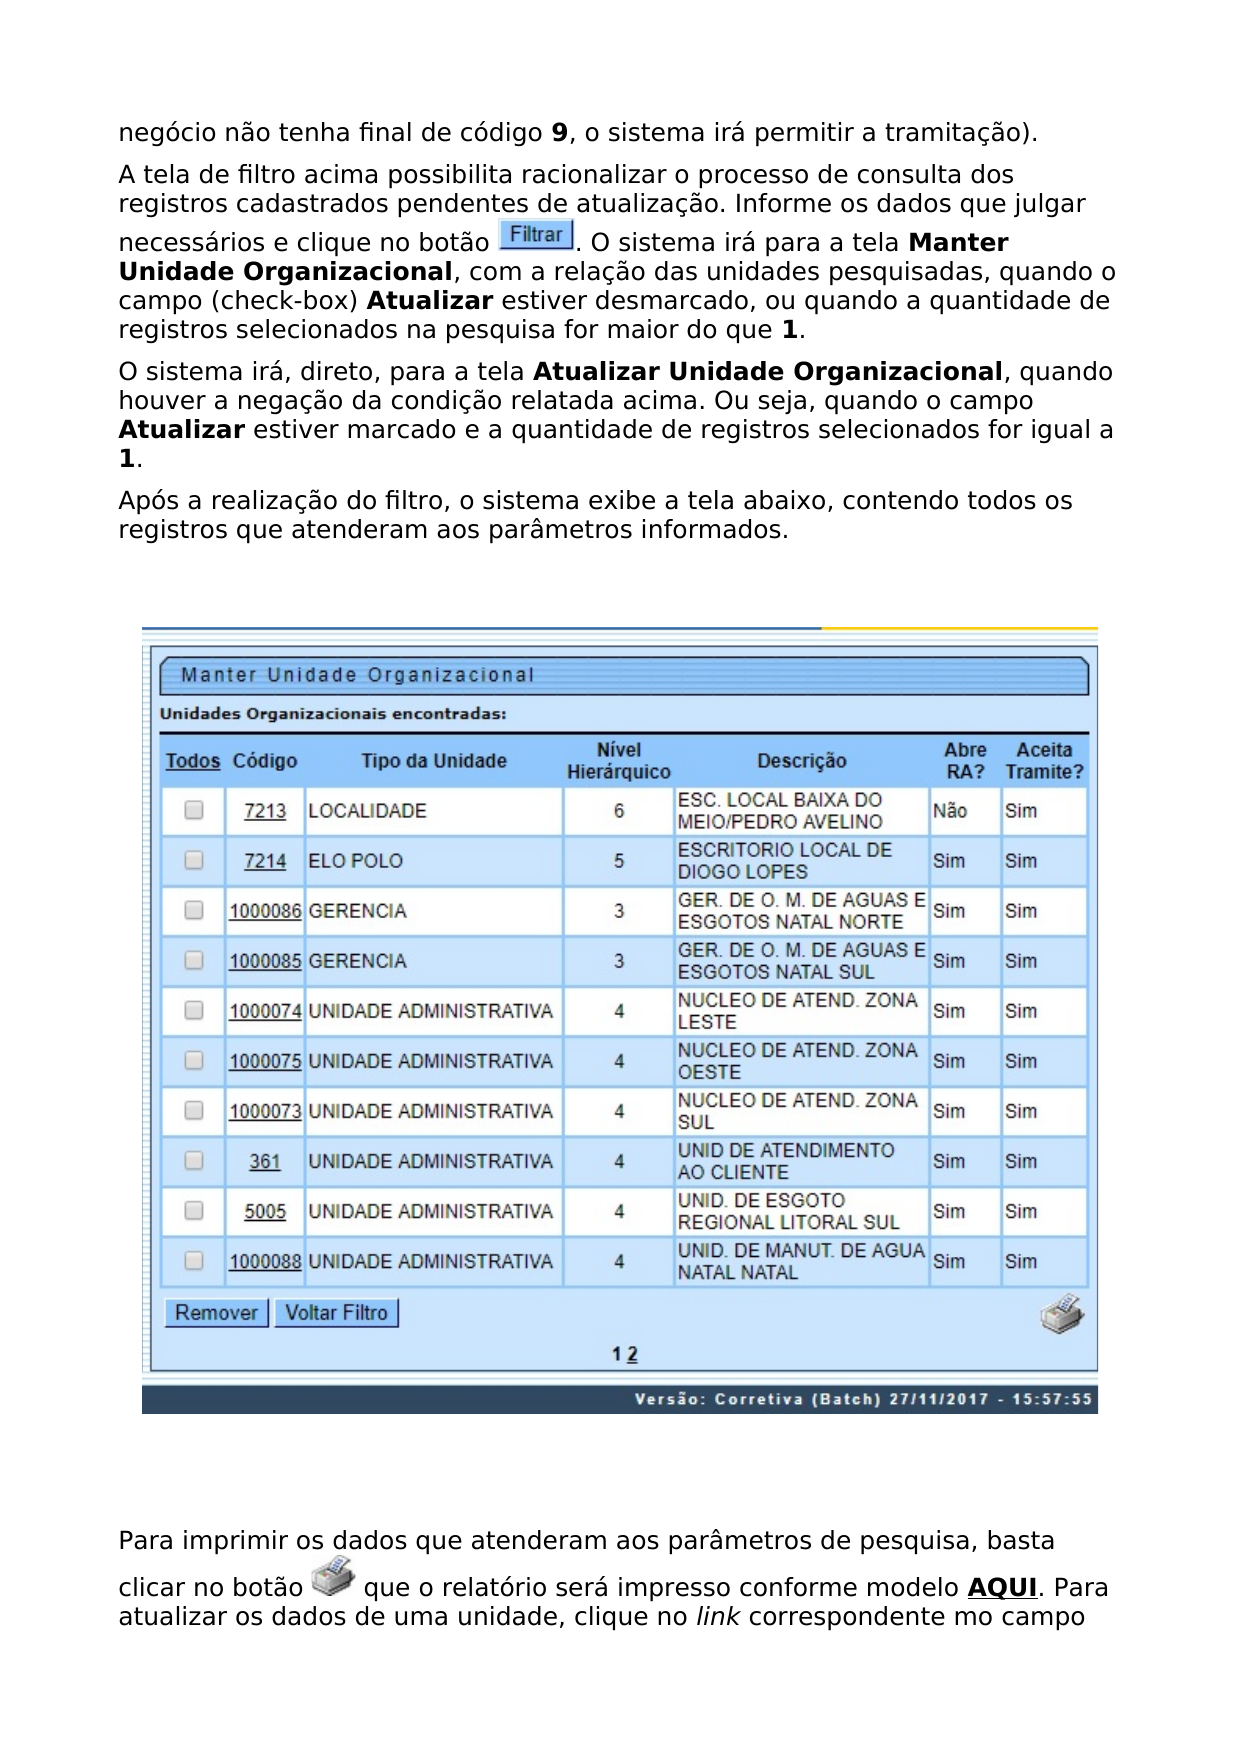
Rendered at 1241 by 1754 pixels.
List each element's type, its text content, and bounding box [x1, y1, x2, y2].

text O sistema irá, direto, para a tela Atualizar Unidade Organizacional, quando houver a negação da condição relatada acima. Ou seja, quando o campo Atualizar estiver marcado e a quantidade de registros selecionados for igual a 1. [118, 357, 1122, 473]
picture [311, 1555, 356, 1596]
picture [142, 627, 1099, 1414]
text negócio não tenha final de código 9, o sistema irá permitir a tramitação). [118, 118, 1122, 147]
text A tela de filtro acima possibilita racionalizar o processo de consulta dos registros cadastrados pendentes de atualização. Informe os dados que julgar necessários e clique no botão . O sistema irá para a tela Manter Unidade Organizacional, com a relação das unidades pesquisadas, quando o campo (check-box) Atualizar estiver desmarcado, ou quando a quantidade de registros selecionados na pesquisa for maior do que 1. [118, 160, 1122, 344]
text Para imprimir os dados que atenderam aos parâmetros de pesquisa, basta clicar no botão que o relatório será impresso conforme modelo AQUI. Para atualizar os dados de uma unidade, clique no link correspondente mo campo [118, 1526, 1122, 1631]
picture [498, 218, 575, 251]
text Após a realização do filtro, o sistema exibe a tela abaixo, contendo todos os registros que atenderam aos parâmetros informados. [118, 486, 1122, 544]
